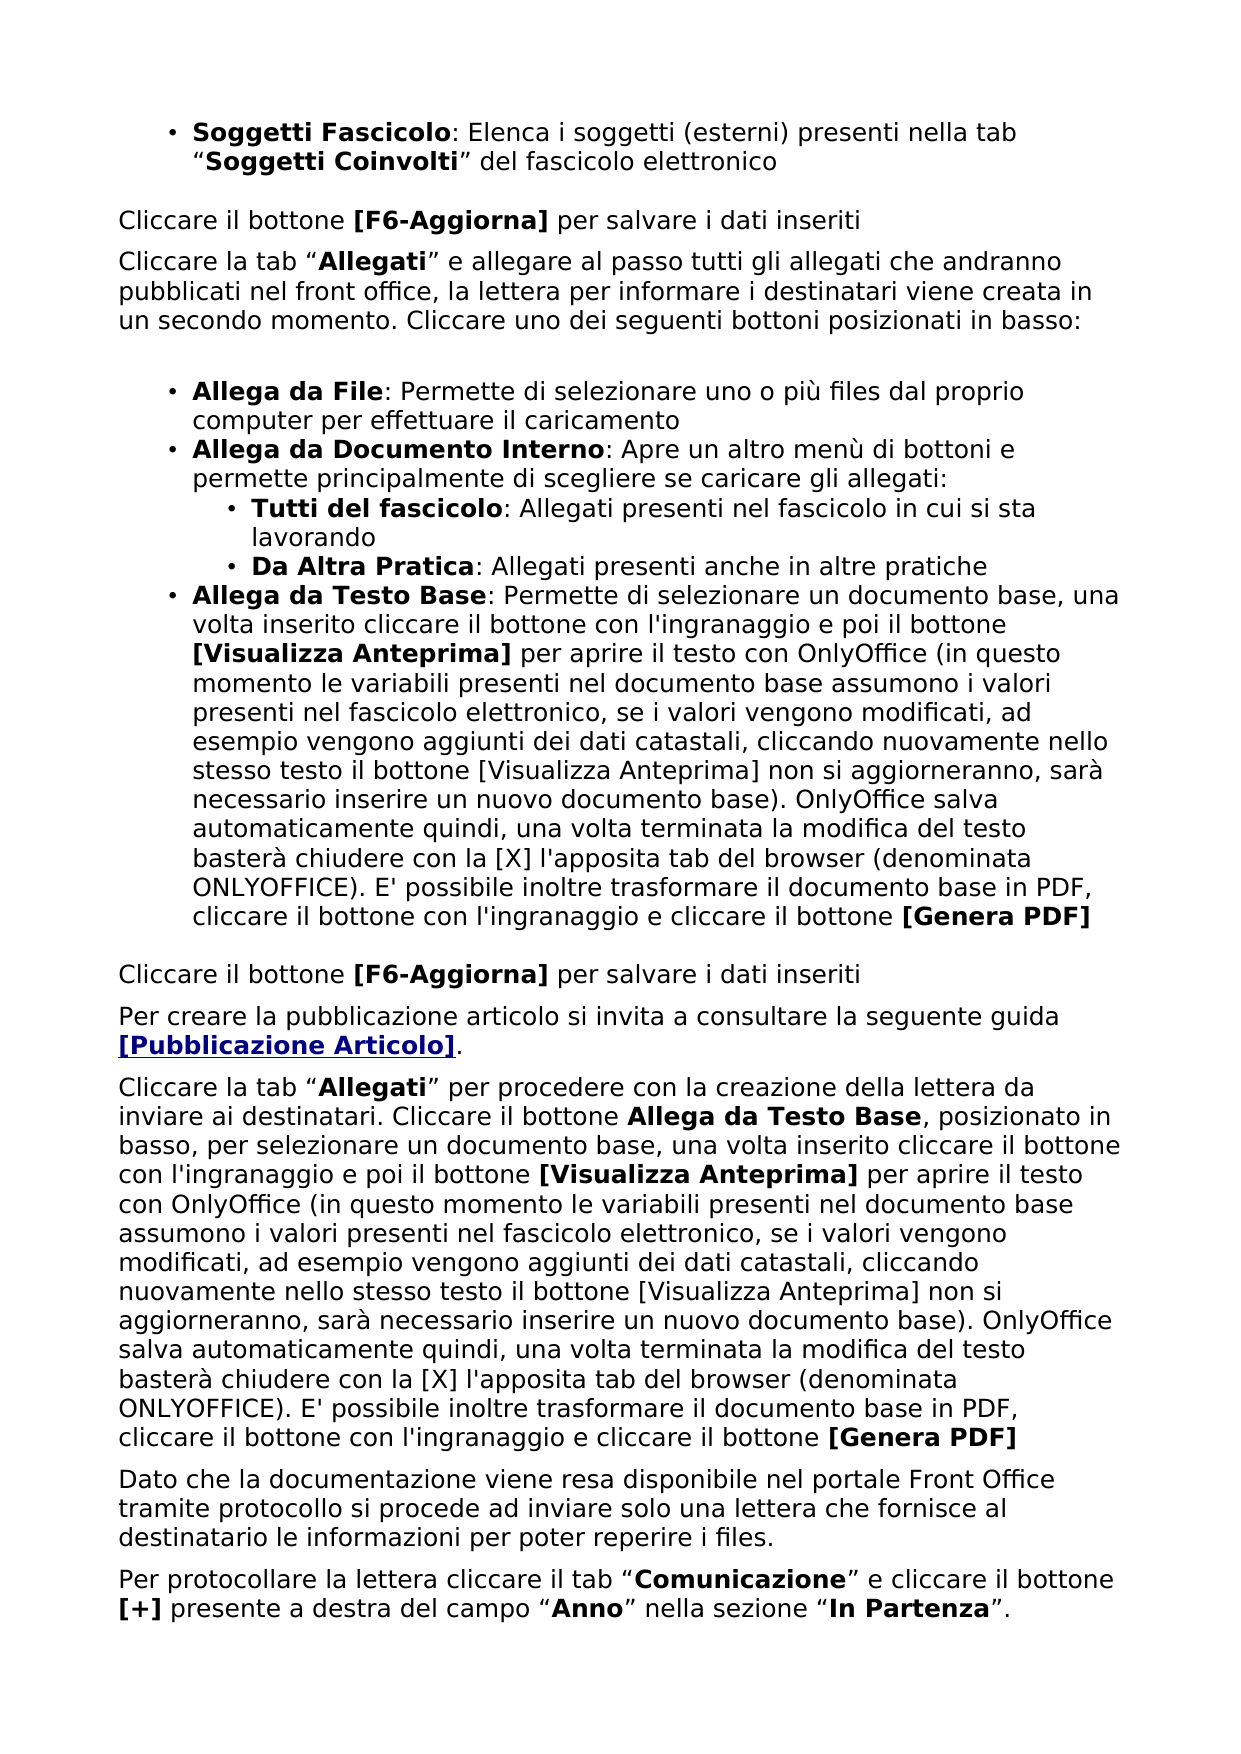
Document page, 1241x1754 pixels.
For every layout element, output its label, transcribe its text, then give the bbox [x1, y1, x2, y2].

text Per protocollare la lettera cliccare il tab “Comunicazione” e cliccare il bottone [+] presente a destra del campo “Anno” nella sezione “In Partenza”. [118, 1565, 1122, 1623]
text Dato che la documentazione viene resa disponibile nel portale Front Office tramite protocollo si procede ad inviare solo una lettera che fornisce al destinatario le informazioni per poter reperire i files. [118, 1465, 1122, 1552]
list Allega da Documento Interno: Apre un altro menù di bottoni e permette principalmente di scegliere se caricare gli allegati: [177, 435, 1122, 494]
list Allega da File: Permette di selezionare uno o più files dal proprio computer per effettuare il caricamento [177, 377, 1122, 435]
text Per creare la pubblicazione articolo si invita a consultare la seguente guida [Pubblicazione Articolo]. [118, 1002, 1122, 1061]
list Allega da Testo Base: Permette di selezionare un documento base, una volta inserito cliccare il bottone con l'ingranaggio e poi il bottone [Visualizza Anteprima] per aprire il testo con OnlyOffice (in questo momento le variabili presenti nel documento base assumono i valori presenti nel fascicolo elettronico, se i valori vengono modificati, ad esempio vengono aggiunti dei dati catastali, cliccando nuovamente nello stesso testo il bottone [Visualizza Anteprima] non si aggiorneranno, sarà necessario inserire un nuovo documento base). OnlyOffice salva automaticamente quindi, una volta terminata la modifica del testo basterà chiudere con la [X] l'apposita tab del browser (denominata ONLYOFFICE). E' possibile inoltre trasformare il documento base in PDF, cliccare il bottone con l'ingranaggio e cliccare il bottone [Genera PDF] [177, 581, 1122, 931]
text Cliccare la tab “Allegati” e allegare al passo tutti gli allegati che andranno pubblicati nel front office, la lettera per informare i destinatari viene creata in un secondo momento. Cliccare uno dei seguenti bottoni posizionati in basso: [118, 248, 1122, 335]
text Cliccare il bottone [F6-Aggiorna] per salvare i dati inseriti [118, 206, 1122, 235]
list Soggetti Fascicolo: Elenca i soggetti (esterni) presenti nella tab “Soggetti Coinvolti” del fascicolo elettronico [177, 118, 1122, 176]
text Cliccare la tab “Allegati” per procedere con la creazione della lettera da inviare ai destinatari. Cliccare il bottone Allega da Testo Base, posizionato in basso, per selezionare un documento base, una volta inserito cliccare il bottone con l'ingranaggio e poi il bottone [Visualizza Anteprima] per aprire il testo con OnlyOffice (in questo momento le variabili presenti nel documento base assumono i valori presenti nel fascicolo elettronico, se i valori vengono modificati, ad esempio vengono aggiunti dei dati catastali, cliccando nuovamente nello stesso testo il bottone [Visualizza Anteprima] non si aggiorneranno, sarà necessario inserire un nuovo documento base). OnlyOffice salva automaticamente quindi, una volta terminata la modifica del testo basterà chiudere con la [X] l'apposita tab del browser (denominata ONLYOFFICE). E' possibile inoltre trasformare il documento base in PDF, cliccare il bottone con l'ingranaggio e cliccare il bottone [Genera PDF] [118, 1073, 1122, 1452]
list Tutti del fascicolo: Allegati presenti nel fascicolo in cui si sta lavorando [236, 494, 1122, 552]
text Cliccare il bottone [F6-Aggiorna] per salvare i dati inseriti [118, 961, 1122, 990]
list Da Altra Pratica: Allegati presenti anche in altre pratiche [236, 552, 1122, 581]
